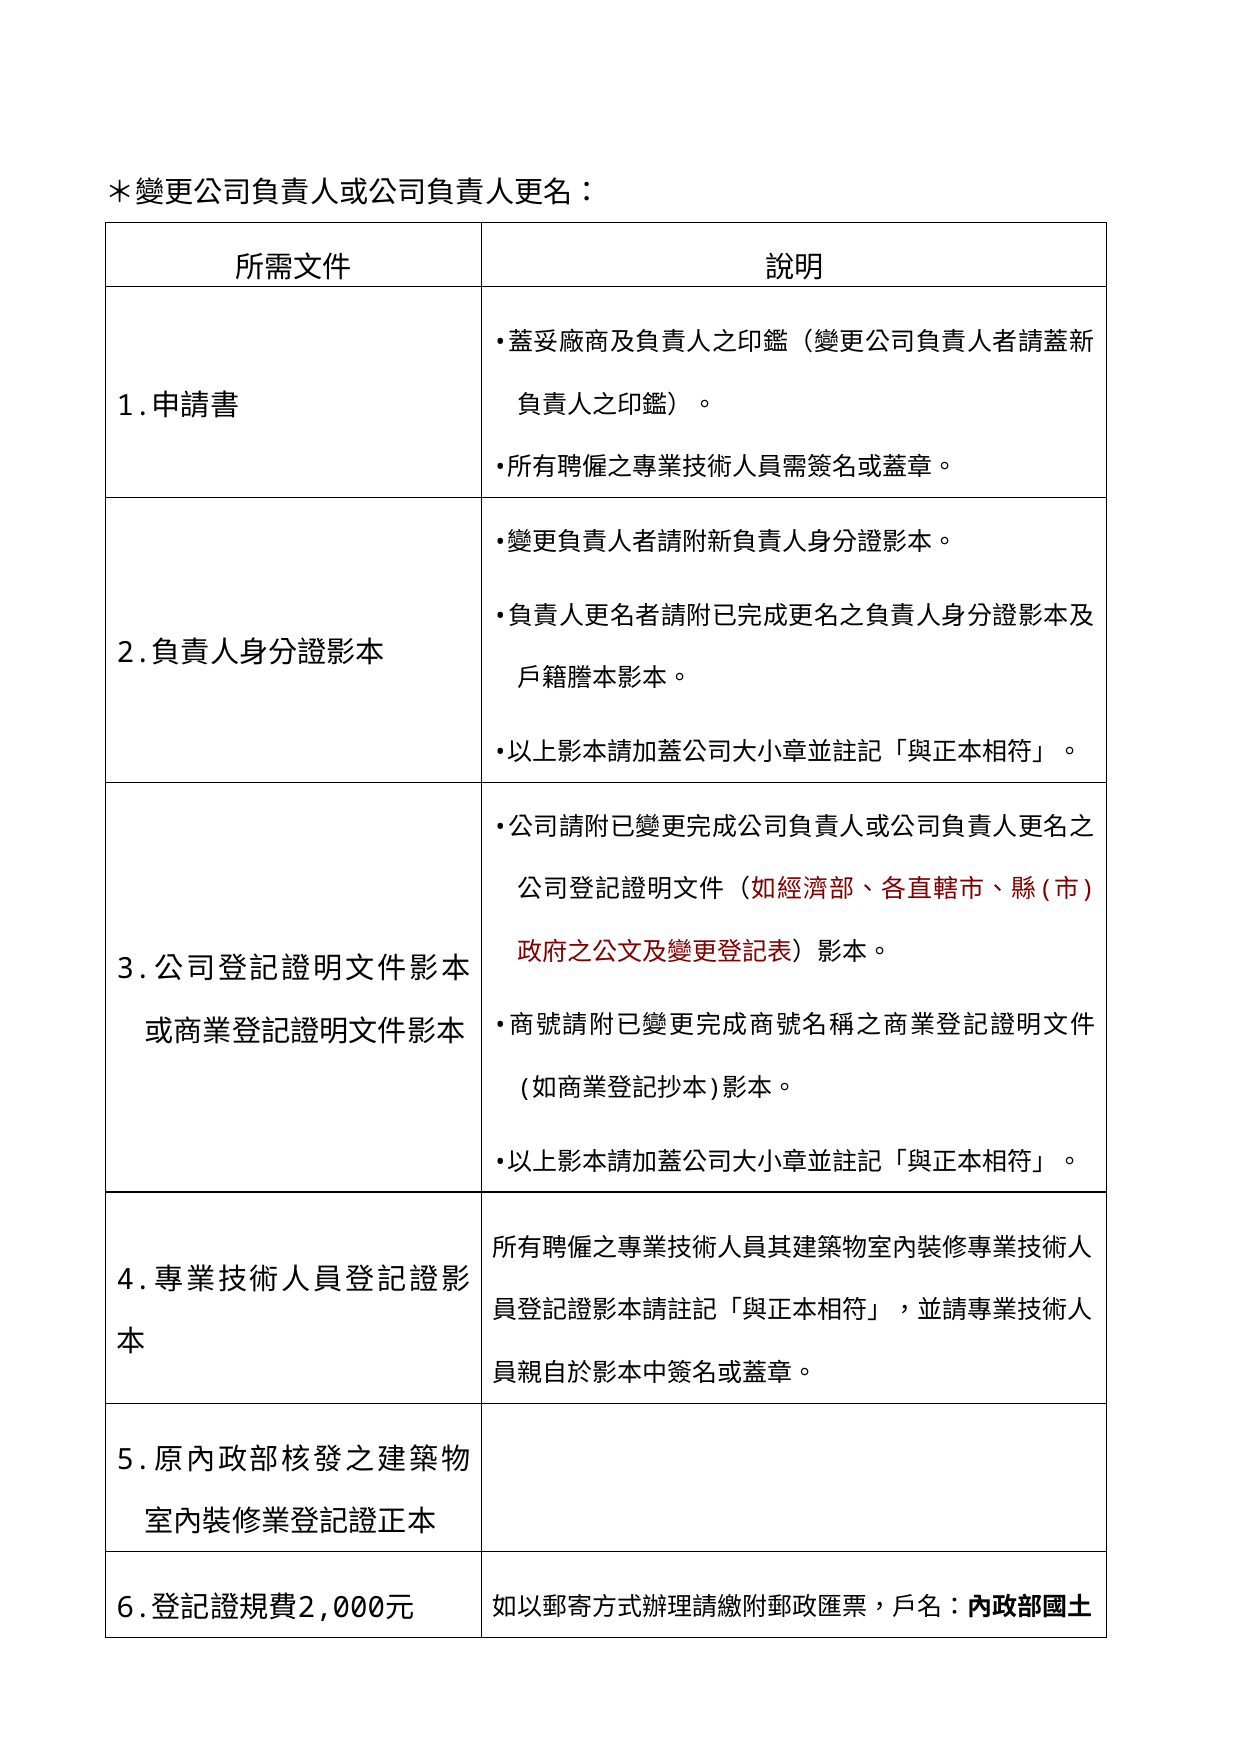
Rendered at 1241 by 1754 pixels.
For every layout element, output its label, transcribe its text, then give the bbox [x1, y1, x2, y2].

table_cell 3.公司登記證明文件影本或商業登記證明文件影本 [106, 783, 481, 1191]
table_cell 5.原內政部核發之建築物室內裝修業登記證正本 [106, 1404, 481, 1551]
table_header 說明 [482, 223, 1106, 286]
table_cell 1.申請書 [106, 287, 481, 497]
table_cell •蓋妥廠商及負責人之印鑑（變更公司負責人者請蓋新負責人之印鑑）。 •所有聘僱之專業技術人員需簽名或蓋章。 [482, 287, 1106, 497]
table_cell •公司請附已變更完成公司負責人或公司負責人更名之公司登記證明文件（如經濟部、各直轄市、縣(市)政府之公文及變更登記表）影本。 •商號請附已變更完成商號名稱之商業登記證明文件(如商業登記抄本)影本。 •以上影本請加蓋公司大小章並註記「與正本相符」。 [482, 783, 1106, 1191]
table_cell [482, 1404, 1106, 1551]
table_cell 所有聘僱之專業技術人員其建築物室內裝修專業技術人員登記證影本請註記「與正本相符」，並請專業技術人員親自於影本中簽名或蓋章。 [482, 1193, 1106, 1402]
table_cell 6.登記證規費2,000元 [106, 1552, 481, 1637]
table_cell 2.負責人身分證影本 [106, 498, 481, 782]
table_cell 4.專業技術人員登記證影本 [106, 1193, 481, 1402]
table_cell •變更負責人者請附新負責人身分證影本。 •負責人更名者請附已完成更名之負責人身分證影本及戶籍謄本影本。 •以上影本請加蓋公司大小章並註記「與正本相符」。 [482, 498, 1106, 782]
text ＊變更公司負責人或公司負責人更名： [75, 148, 1165, 211]
table_header 所需文件 [106, 223, 481, 286]
table_cell 如以郵寄方式辦理請繳附郵政匯票，戶名：內政部國土 [482, 1552, 1106, 1637]
